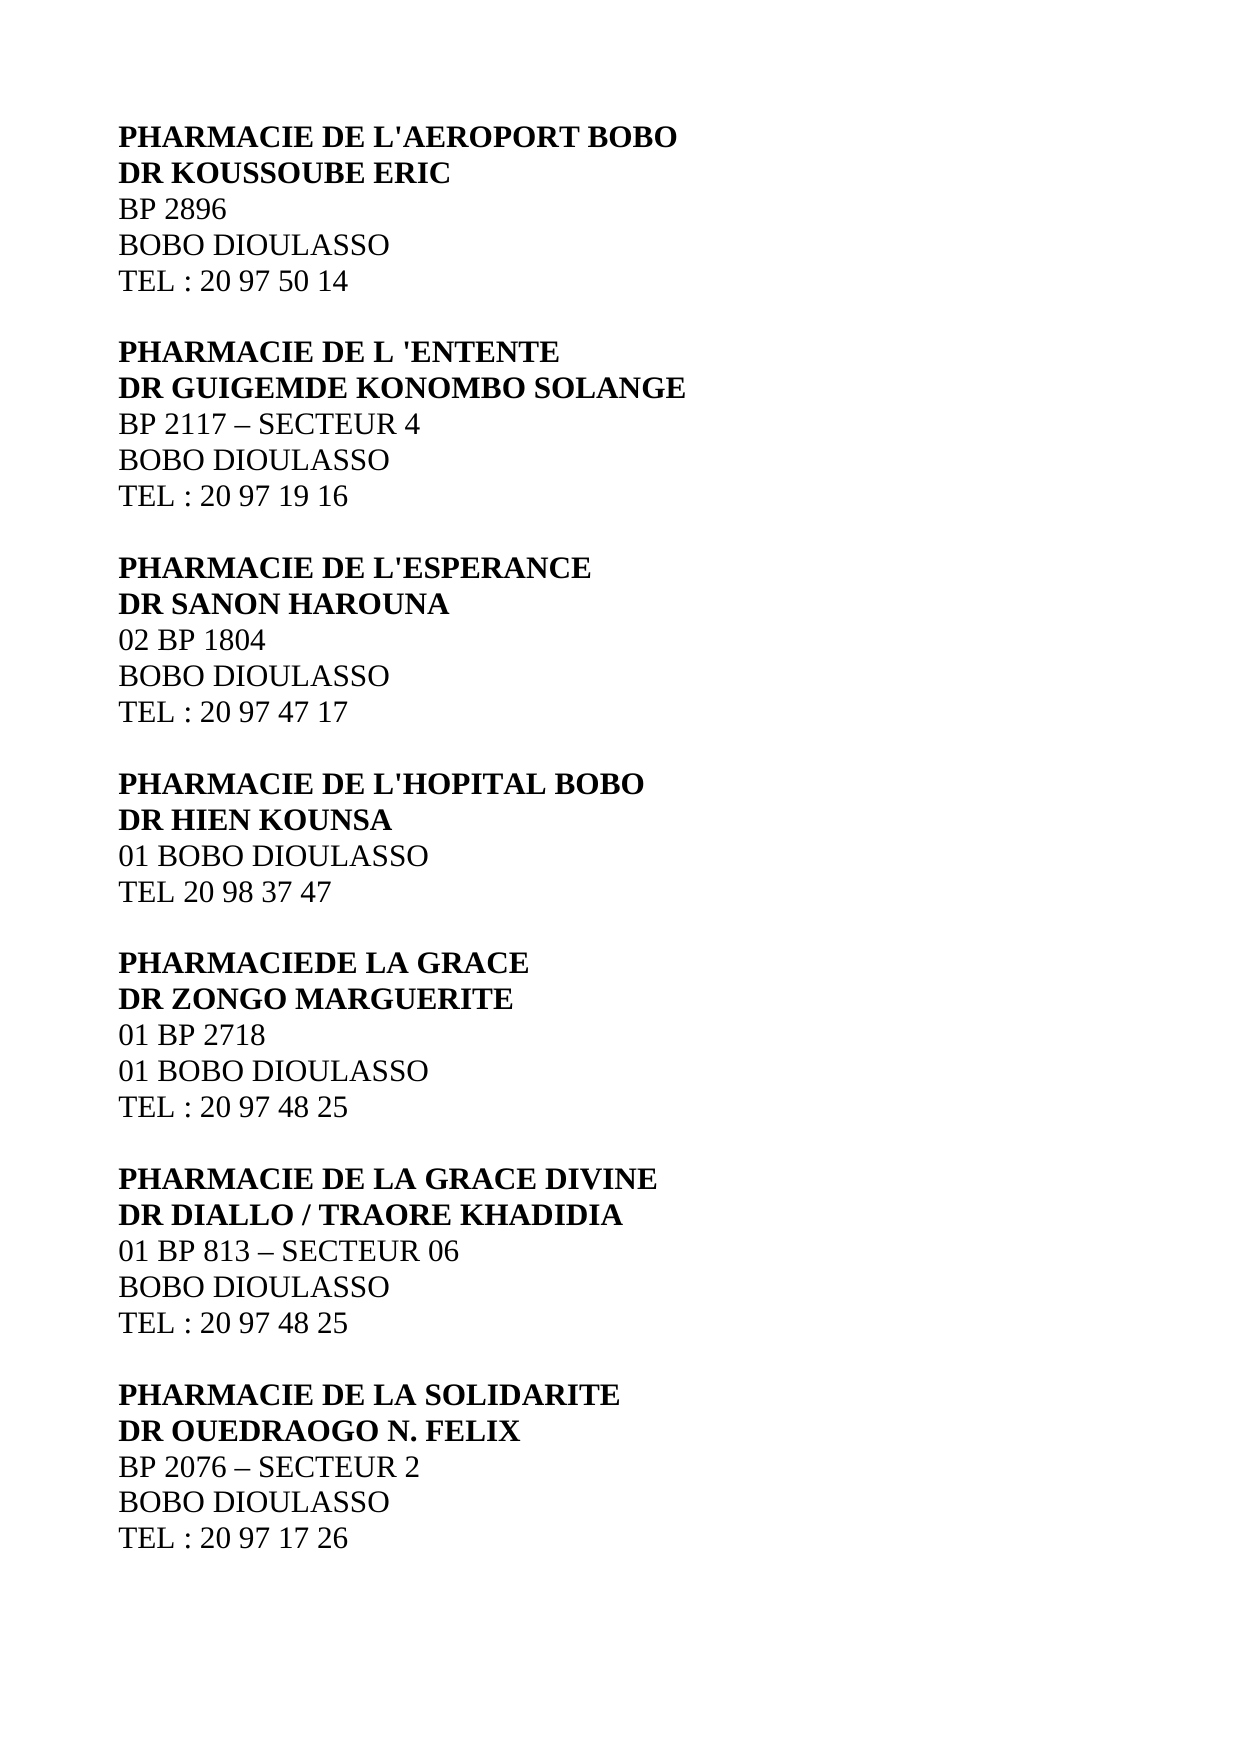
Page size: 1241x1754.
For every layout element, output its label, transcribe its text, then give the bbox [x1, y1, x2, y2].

text PHARMACIE DE L'ESPERANCE [118, 549, 1122, 585]
text DR OUEDRAOGO N. FELIX [118, 1412, 1122, 1448]
text PHARMACIE DE L'AEROPORT BOBO [118, 118, 1122, 154]
text TEL : 20 97 17 26 [118, 1520, 1122, 1556]
text TEL 20 98 37 47 [118, 873, 1122, 909]
text BP 2117 – SECTEUR 4 [118, 406, 1122, 442]
text BP 2076 – SECTEUR 2 [118, 1448, 1122, 1484]
text TEL : 20 97 48 25 [118, 1088, 1122, 1124]
text BOBO DIOULASSO [118, 442, 1122, 477]
text 01 BP 2718 [118, 1017, 1122, 1052]
text TEL : 20 97 48 25 [118, 1304, 1122, 1340]
text PHARMACIE DE L'HOPITAL BOBO [118, 765, 1122, 801]
text BOBO DIOULASSO [118, 657, 1122, 693]
text 01 BP 813 – SECTEUR 06 [118, 1232, 1122, 1268]
text DR HIEN KOUNSA [118, 801, 1122, 837]
text BOBO DIOULASSO [118, 226, 1122, 262]
text 02 BP 1804 [118, 621, 1122, 657]
text PHARMACIE DE LA GRACE DIVINE [118, 1160, 1122, 1196]
text DR DIALLO / TRAORE KHADIDIA [118, 1196, 1122, 1232]
text TEL : 20 97 47 17 [118, 693, 1122, 729]
text PHARMACIE DE L 'ENTENTE [118, 334, 1122, 370]
text DR GUIGEMDE KONOMBO SOLANGE [118, 370, 1122, 406]
text BOBO DIOULASSO [118, 1268, 1122, 1304]
text BP 2896 [118, 190, 1122, 226]
text DR ZONGO MARGUERITE [118, 981, 1122, 1017]
text 01 BOBO DIOULASSO [118, 837, 1122, 873]
text TEL : 20 97 19 16 [118, 477, 1122, 513]
text 01 BOBO DIOULASSO [118, 1052, 1122, 1088]
text TEL : 20 97 50 14 [118, 262, 1122, 298]
text PHARMACIEDE LA GRACE [118, 945, 1122, 981]
text DR SANON HAROUNA [118, 585, 1122, 621]
text DR KOUSSOUBE ERIC [118, 154, 1122, 190]
text PHARMACIE DE LA SOLIDARITE [118, 1376, 1122, 1412]
text BOBO DIOULASSO [118, 1484, 1122, 1520]
